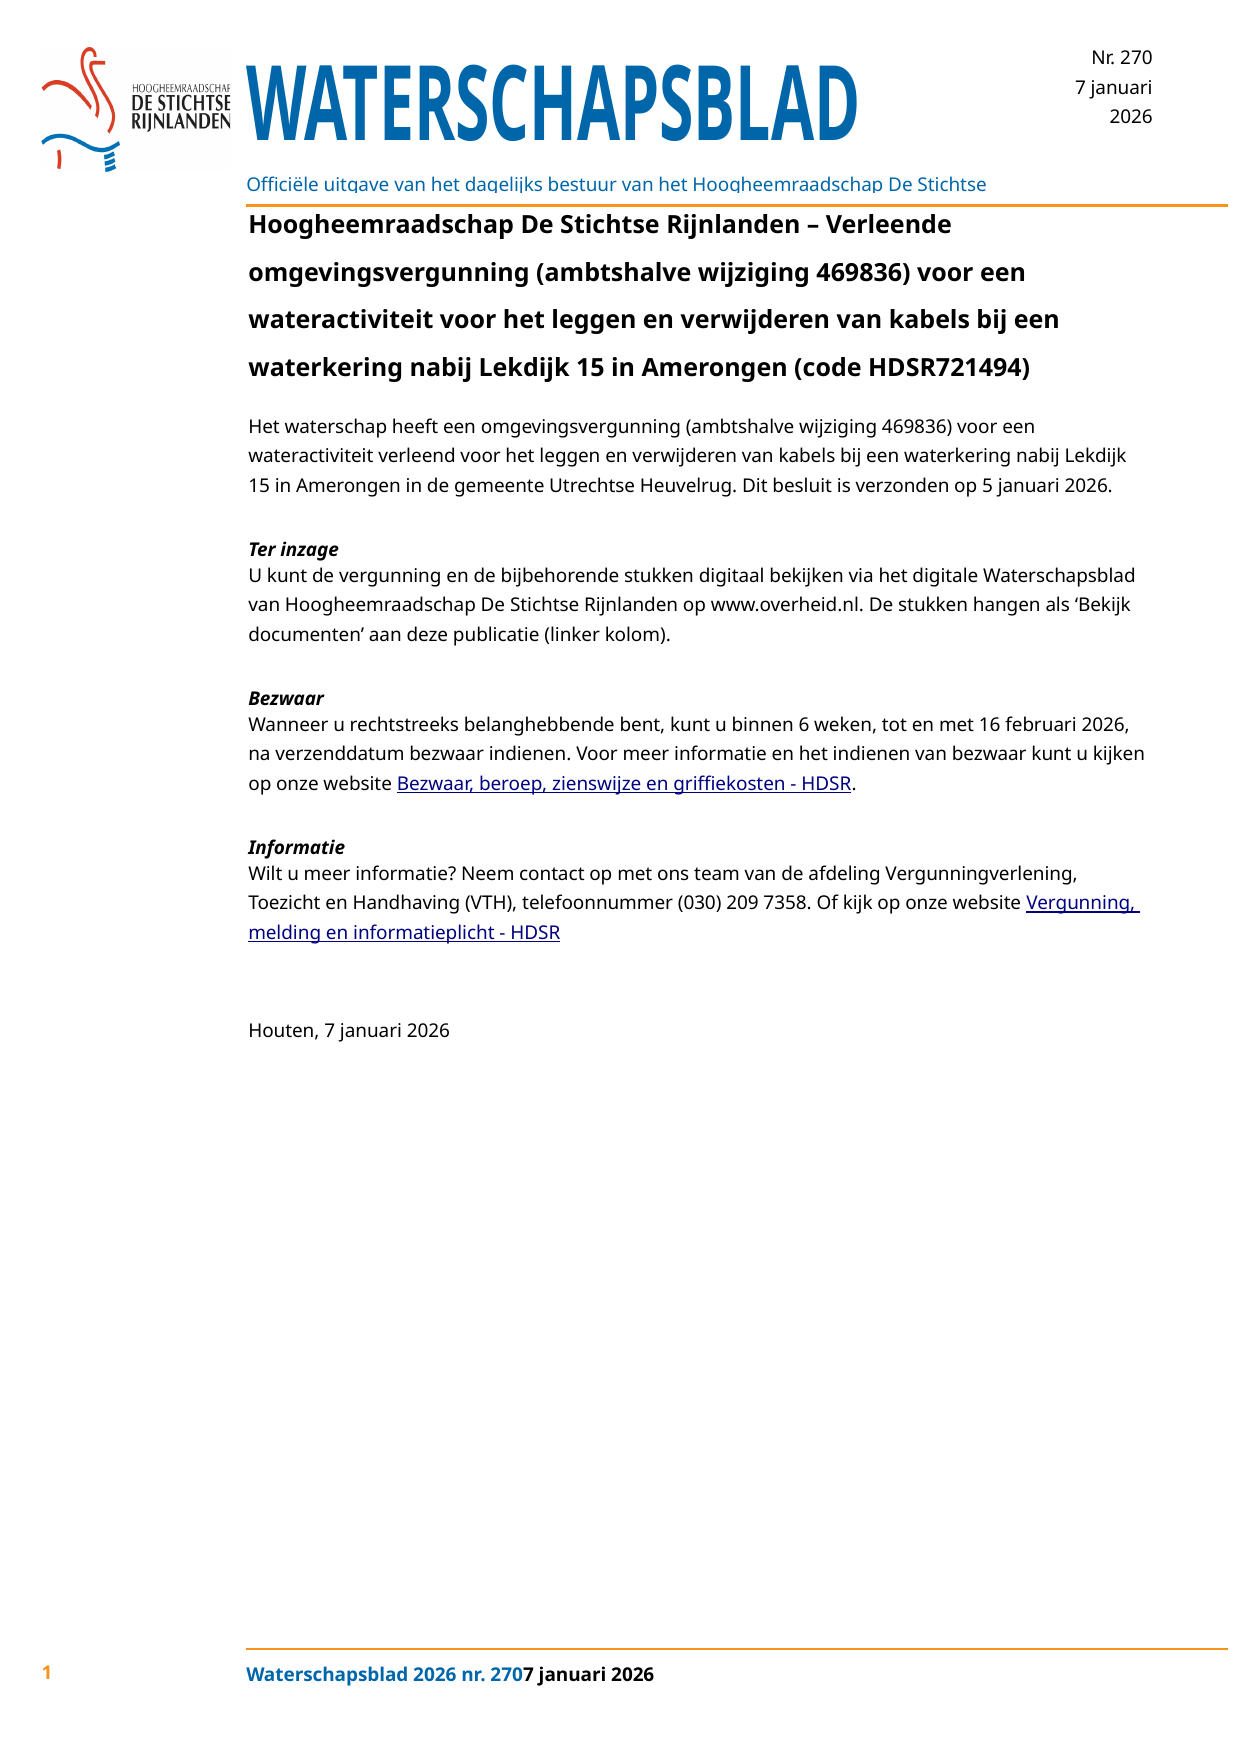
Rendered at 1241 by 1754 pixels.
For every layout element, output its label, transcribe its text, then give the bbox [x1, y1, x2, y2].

text Hoogheemraadschap De Stichtse Rijnlanden – Verleende omgevingsvergunning (ambtshalve wijziging 469836) voor een wateractiviteit voor het leggen en verwijderen van kabels bij een waterkering nabij Lekdijk 15 in Amerongen (code HDSR721494) [248, 207, 1152, 384]
text Wilt u meer informatie? Neem contact op met ons team van de afdeling Vergunningverlening, Toezicht en Handhaving (VTH), telefoonnummer (030) 209 7358. Of kijk op onze website Vergunning, melding en informatieplicht - HDSR [248, 860, 1152, 944]
text U kunt de vergunning en de bijbehorende stukken digitaal bekijken via het digitale Waterschapsblad van Hoogheemraadschap De Stichtse Rijnlanden op www.overheid.nl. De stukken hangen als ‘Bekijk documenten’ aan deze publicatie (linker kolom). [248, 562, 1152, 647]
text Bezwaar [248, 685, 1152, 711]
text Wanneer u rechtstreeks belanghebbende bent, kunt u binnen 6 weken, tot en met 16 februari 2026, na verzenddatum bezwaar indienen. Voor meer informatie en het indienen van bezwaar kunt u kijken op onze website Bezwaar, beroep, zienswijze en griffiekosten - HDSR. [248, 711, 1152, 796]
text Het waterschap heeft een omgevingsvergunning (ambtshalve wijziging 469836) voor een wateractiviteit verleend voor het leggen en verwijderen van kabels bij een waterkering nabij Lekdijk 15 in Amerongen in de gemeente Utrechtse Heuvelrug. Dit besluit is verzonden op 5 januari 2026. [248, 413, 1152, 498]
text Informatie [248, 834, 1152, 860]
picture [41, 47, 231, 172]
text Ter inzage [248, 536, 1152, 562]
text Houten, 7 januari 2026 [248, 1017, 1152, 1043]
